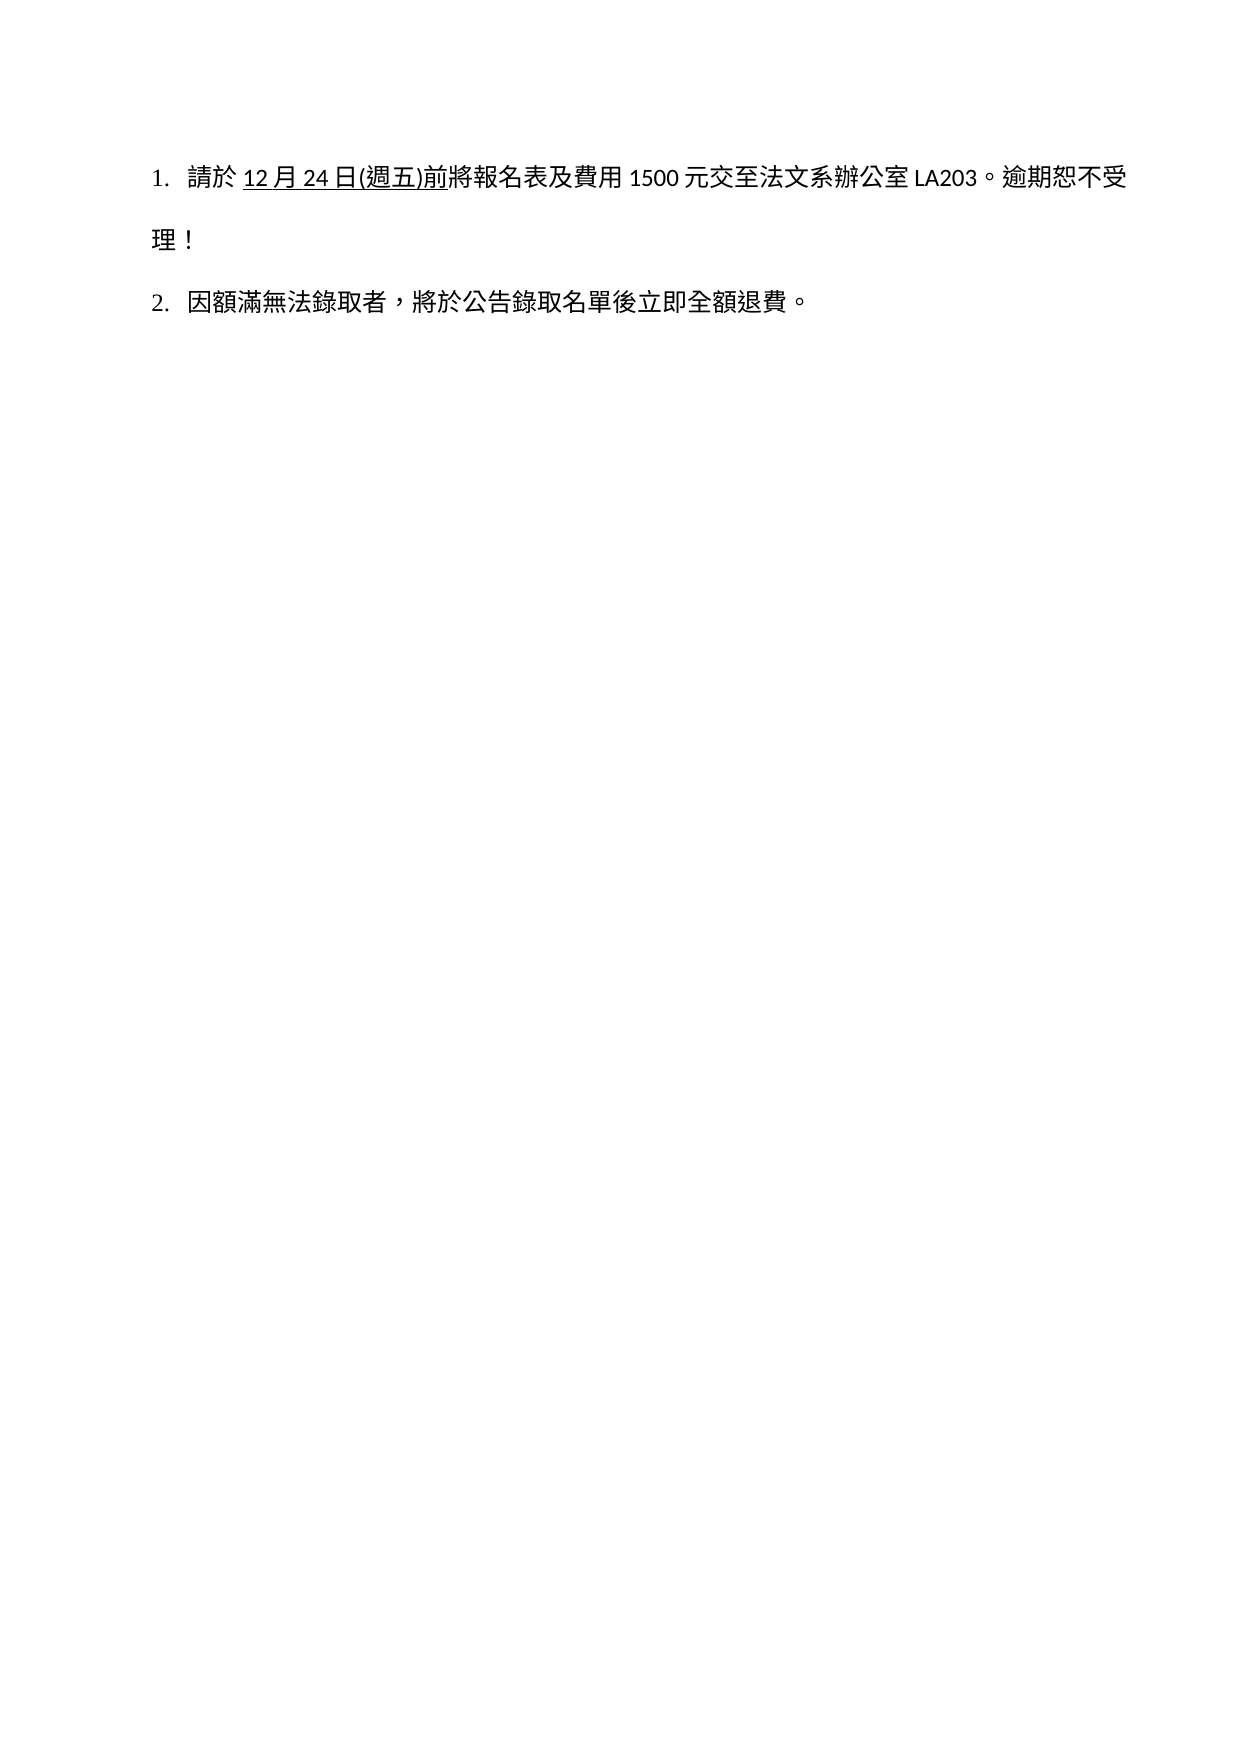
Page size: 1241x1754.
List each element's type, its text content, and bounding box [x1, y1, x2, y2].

list 因額滿無法錄取者，將於公告錄取名單後立即全額退費。 [151, 259, 1132, 322]
list 請於12月24日(週五)前將報名表及費用1500元交至法文系辦公室LA203。逾期恕不受理！ [151, 134, 1147, 259]
